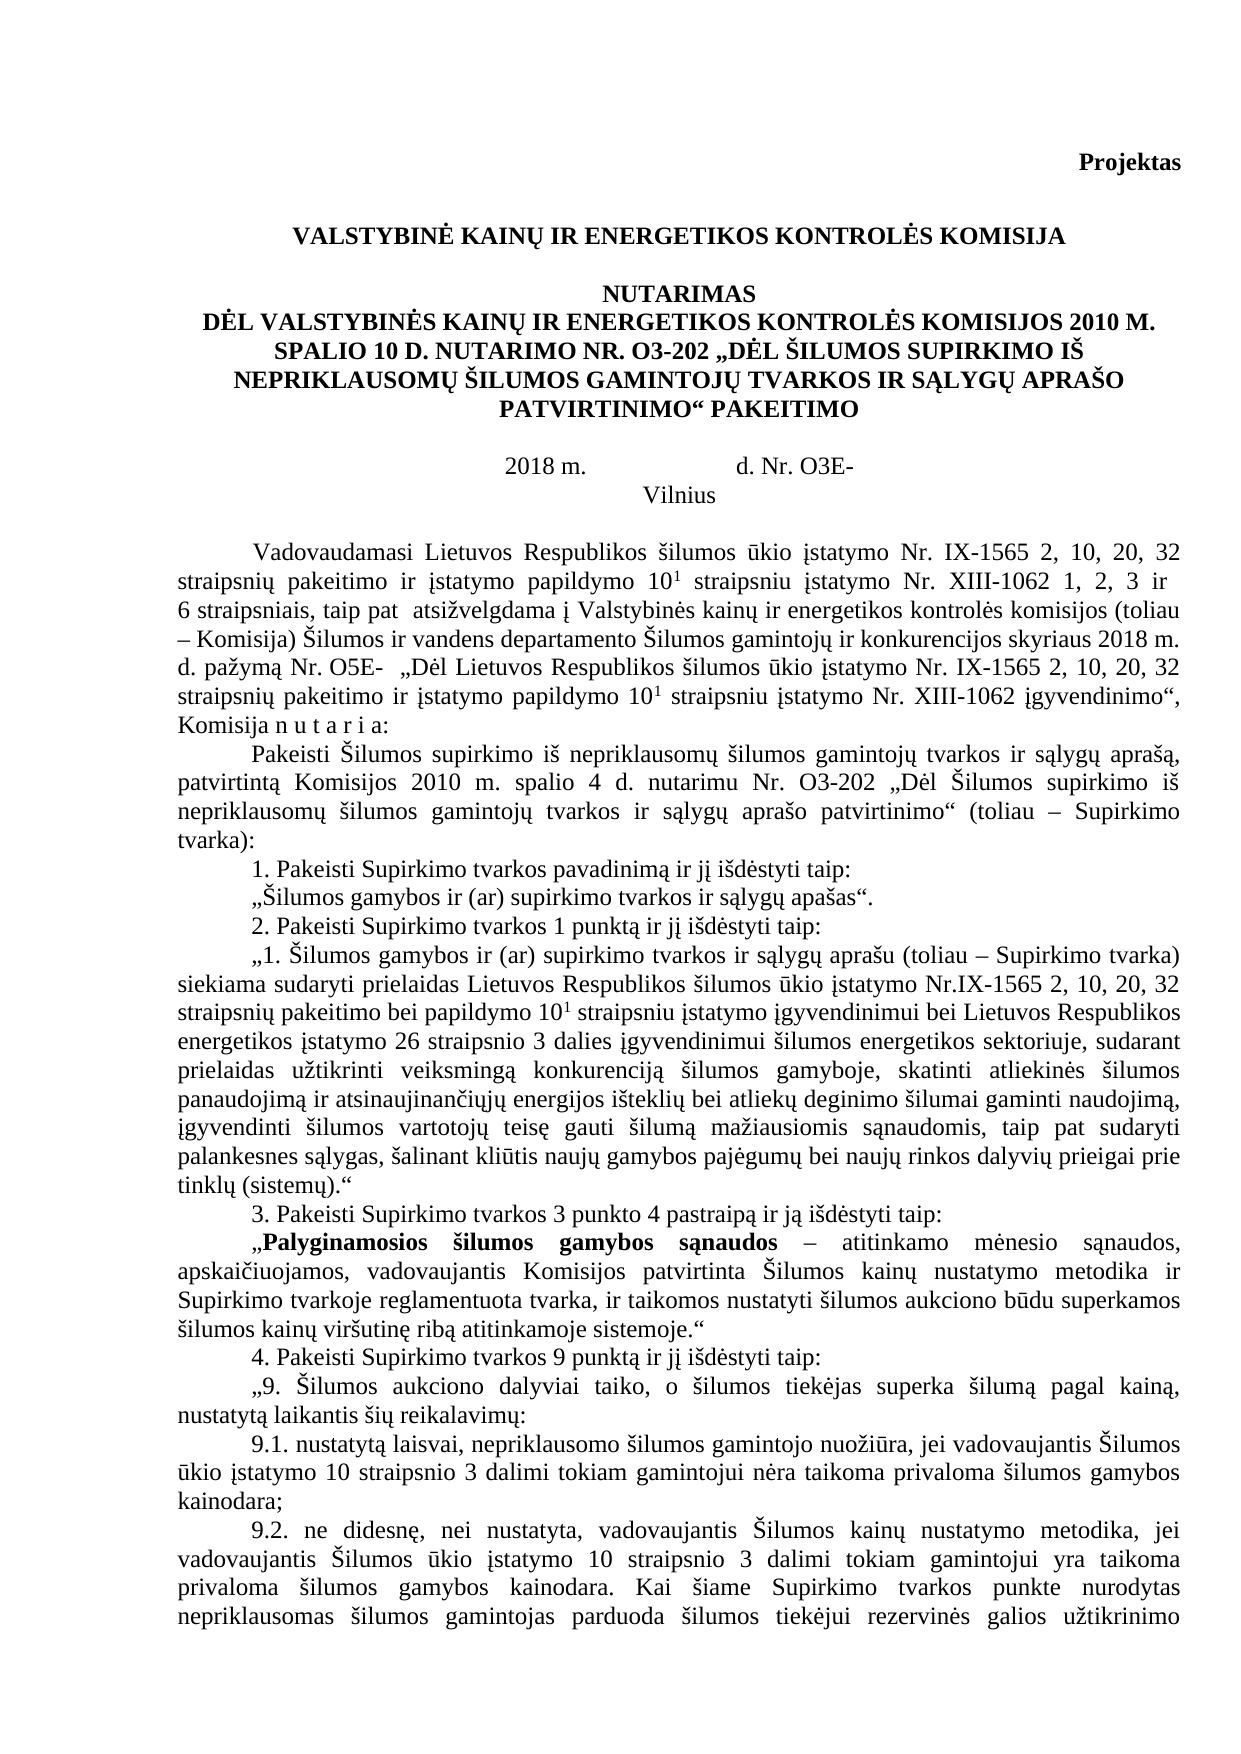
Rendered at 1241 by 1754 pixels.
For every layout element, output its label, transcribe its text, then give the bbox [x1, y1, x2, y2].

text 9.2. ne didesnę, nei nustatyta, vadovaujantis Šilumos kainų nustatymo metodika, jei vadovaujantis Šilumos ūkio įstatymo 10 straipsnio 3 dalimi tokiam gamintojui yra taikoma privaloma šilumos gamybos kainodara. Kai šiame Supirkimo tvarkos punkte nurodytas nepriklausomas šilumos gamintojas parduoda šilumos tiekėjui rezervinės galios užtikrinimo [177, 1515, 1181, 1630]
text 2. Pakeisti Supirkimo tvarkos 1 punktą ir jį išdėstyti taip: [177, 911, 1181, 940]
text Vadovaudamasi Lietuvos Respublikos šilumos ūkio įstatymo Nr. IX-1565 2, 10, 20, 32 straipsnių pakeitimo ir įstatymo papildymo 101 straipsniu įstatymo Nr. XIII-1062 1, 2, 3 ir 6 straipsniais, taip pat atsižvelgdama į Valstybinės kainų ir energetikos kontrolės komisijos (toliau – Komisija) Šilumos ir vandens departamento Šilumos gamintojų ir konkurencijos skyriaus 2018 m. d. pažymą Nr. O5E- „Dėl Lietuvos Respublikos šilumos ūkio įstatymo Nr. IX-1565 2, 10, 20, 32 straipsnių pakeitimo ir įstatymo papildymo 101 straipsniu įstatymo Nr. XIII-1062 įgyvendinimo“, Komisija n u t a r i a: [177, 537, 1181, 739]
text 1. Pakeisti Supirkimo tvarkos pavadinimą ir jį išdėstyti taip: [177, 854, 1181, 882]
text „Šilumos gamybos ir (ar) supirkimo tvarkos ir sąlygų apašas“. [251, 882, 1181, 911]
text „9. Šilumos aukciono dalyviai taiko, o šilumos tiekėjas superka šilumą pagal kainą, nustatytą laikantis šių reikalavimų: [177, 1371, 1181, 1429]
text 4. Pakeisti Supirkimo tvarkos 9 punktą ir jį išdėstyti taip: [177, 1342, 1181, 1371]
text 2018 m. d. Nr. O3E- [177, 451, 1181, 480]
text Projektas [1002, 147, 1181, 176]
text DĖL valstybinės kainų ir energetikos kontrolės komisijos 2010 m. spalio 10 d. nutarimo nr. O3-202 „Dėl Šilumos supirkimo iš nepriklausomų šilumos gamintojų tvarkos ir sąlygų aprašo patvirtinimo“ pakeitimo [177, 307, 1181, 422]
text „Palyginamosios šilumos gamybos sąnaudos – atitinkamo mėnesio sąnaudos, apskaičiuojamos, vadovaujantis Komisijos patvirtinta Šilumos kainų nustatymo metodika ir Supirkimo tvarkoje reglamentuota tvarka, ir taikomos nustatyti šilumos aukciono būdu superkamos šilumos kainų viršutinę ribą atitinkamoje sistemoje.“ [177, 1227, 1181, 1342]
text 3. Pakeisti Supirkimo tvarkos 3 punkto 4 pastraipą ir ją išdėstyti taip: [177, 1199, 1181, 1227]
text NUTARIMAS [177, 279, 1181, 307]
text „1. Šilumos gamybos ir (ar) supirkimo tvarkos ir sąlygų aprašu (toliau – Supirkimo tvarka) siekiama sudaryti prielaidas Lietuvos Respublikos šilumos ūkio įstatymo Nr.IX-1565 2, 10, 20, 32 straipsnių pakeitimo bei papildymo 101 straipsniu įstatymo įgyvendinimui bei Lietuvos Respublikos energetikos įstatymo 26 straipsnio 3 dalies įgyvendinimui šilumos energetikos sektoriuje, sudarant prielaidas užtikrinti veiksmingą konkurenciją šilumos gamyboje, skatinti atliekinės šilumos panaudojimą ir atsinaujinančiųjų energijos išteklių bei atliekų deginimo šilumai gaminti naudojimą, įgyvendinti šilumos vartotojų teisę gauti šilumą mažiausiomis sąnaudomis, taip pat sudaryti palankesnes sąlygas, šalinant kliūtis naujų gamybos pajėgumų bei naujų rinkos dalyvių prieigai prie tinklų (sistemų).“ [177, 940, 1181, 1199]
text 9.1. nustatytą laisvai, nepriklausomo šilumos gamintojo nuožiūra, jei vadovaujantis Šilumos ūkio įstatymo 10 straipsnio 3 dalimi tokiam gamintojui nėra taikoma privaloma šilumos gamybos kainodara; [177, 1429, 1181, 1515]
text Pakeisti Šilumos supirkimo iš nepriklausomų šilumos gamintojų tvarkos ir sąlygų aprašą, patvirtintą Komisijos 2010 m. spalio 4 d. nutarimu Nr. O3-202 „Dėl Šilumos supirkimo iš nepriklausomų šilumos gamintojų tvarkos ir sąlygų aprašo patvirtinimo“ (toliau – Supirkimo tvarka): [177, 739, 1181, 854]
text vALSTYBINĖ KAINŲ IR ENERGETIKOS KONTROLĖS KOMISIJA [177, 221, 1181, 250]
text Vilnius [177, 480, 1181, 509]
